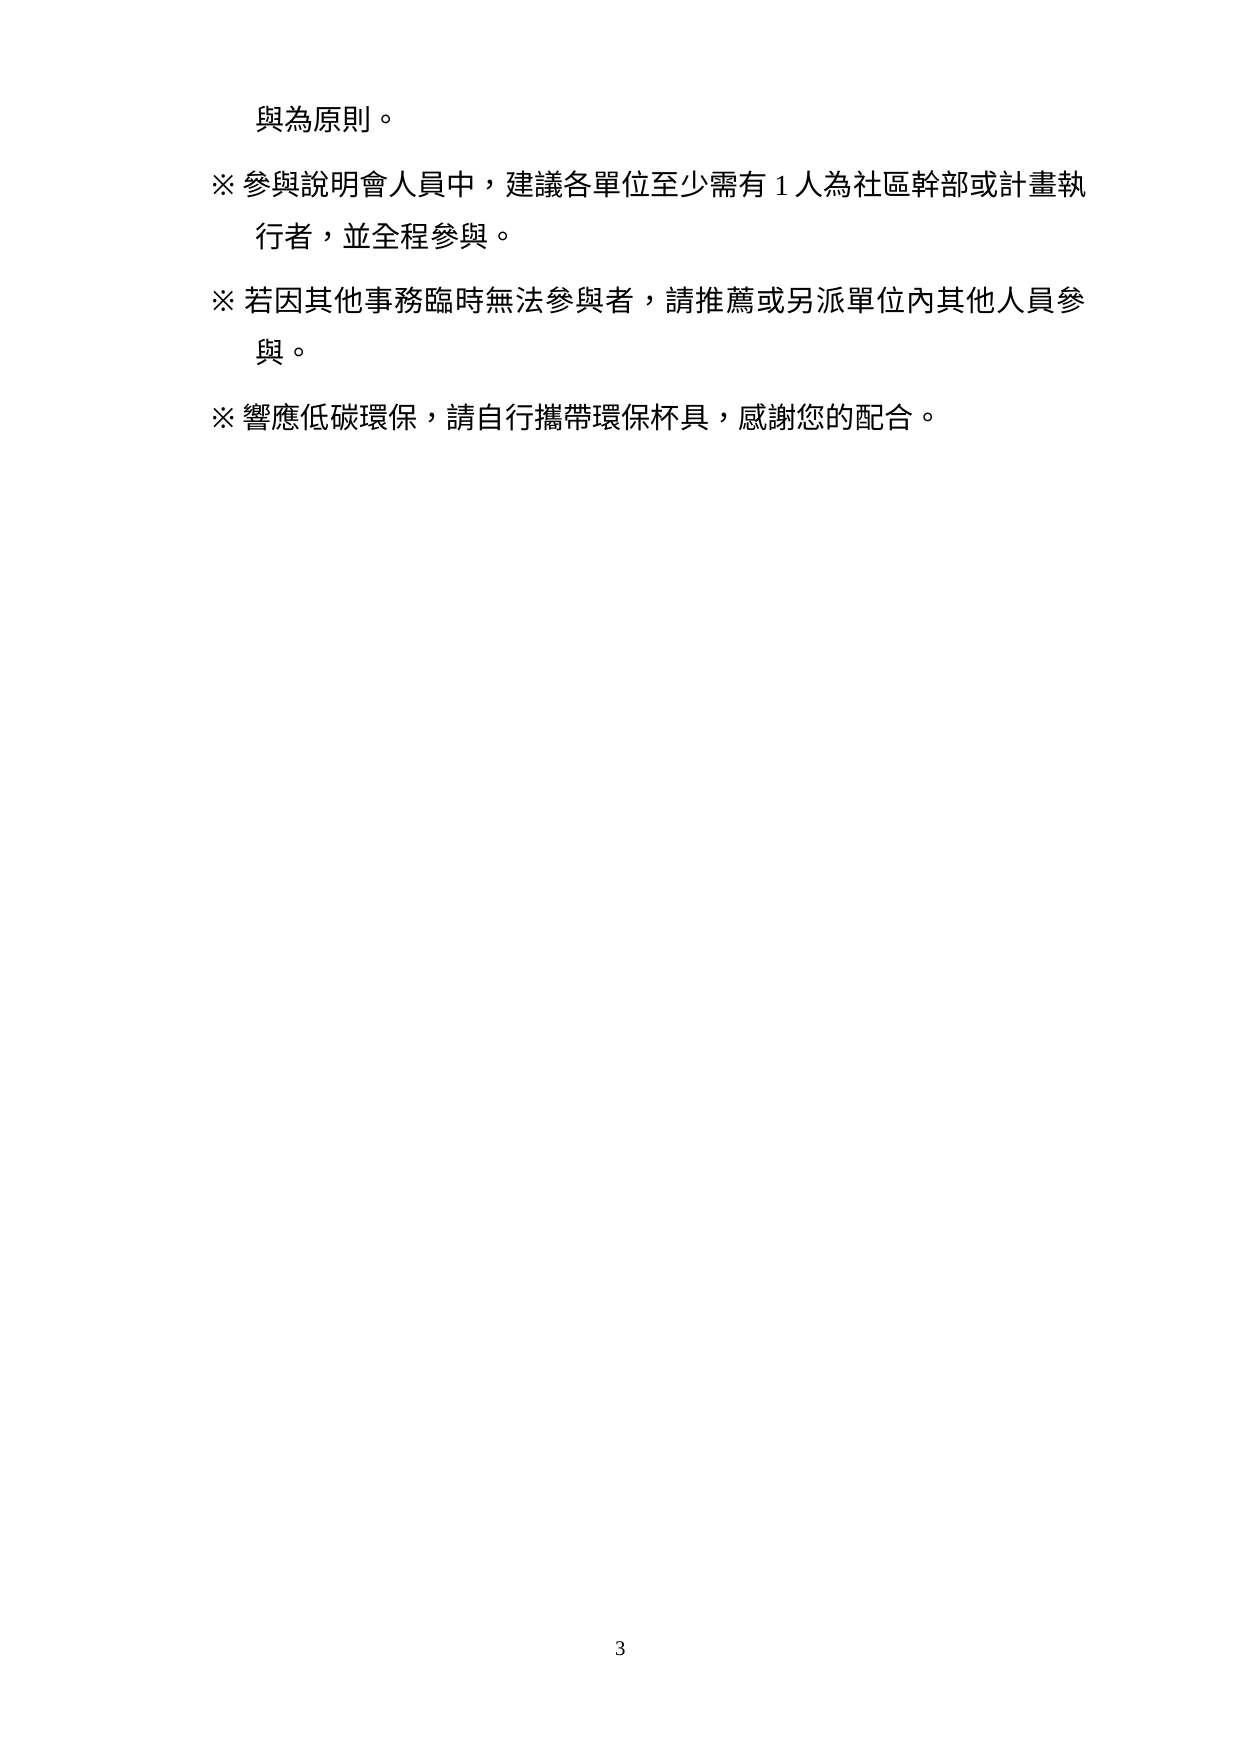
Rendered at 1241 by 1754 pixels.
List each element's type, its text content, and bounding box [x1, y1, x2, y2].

text ※ 參與說明會人員中，建議各單位至少需有1人為社區幹部或計畫執行者，並全程參與。 [211, 153, 1087, 257]
text ※ 若因其他事務臨時無法參與者，請推薦或另派單位內其他人員參與。 [211, 270, 1087, 374]
text ※ 響應低碳環保，請自行攜帶環保杯具，感謝您的配合。 [211, 387, 1087, 439]
text 與為原則。 [211, 89, 1087, 141]
